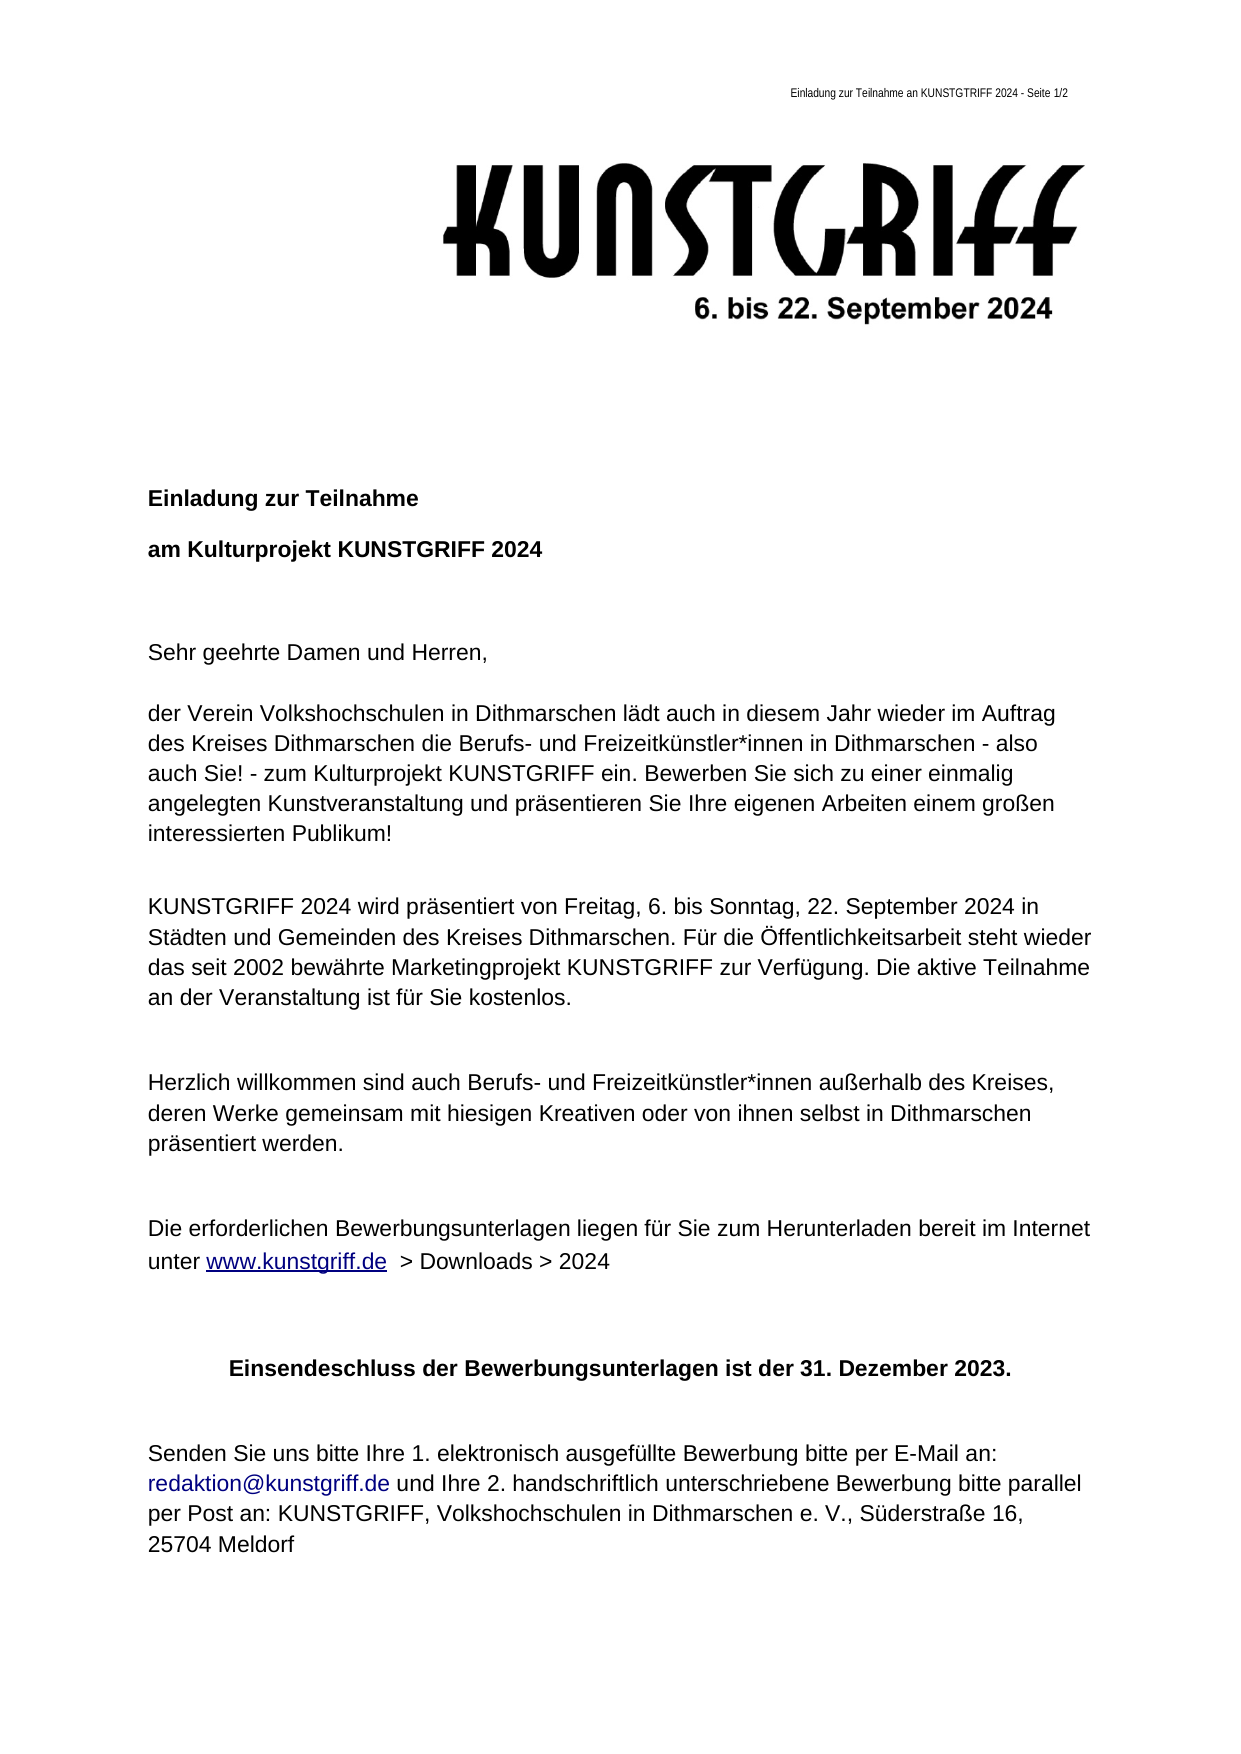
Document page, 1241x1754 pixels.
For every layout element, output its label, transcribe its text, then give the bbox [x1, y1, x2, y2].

text Herzlich willkommen sind auch Berufs- und Freizeitkünstler*innen außerhalb des Kreises, deren Werke gemeinsam mit hiesigen Kreativen oder von ihnen selbst in Dithmarschen präsentiert werden. [148, 1069, 1093, 1156]
text Einsendeschluss der Bewerbungsunterlagen ist der 31. Dezember 2023. [148, 1354, 1093, 1381]
text am Kulturprojekt KUNSTGRIFF 2024 [148, 536, 1093, 562]
text der Verein Volkshochschulen in Dithmarschen lädt auch in diesem Jahr wieder im Auftrag des Kreises Dithmarschen die Berufs- und Freizeitkünstler*innen in Dithmarschen - also auch Sie! - zum Kulturprojekt KUNSTGRIFF ein. Bewerben Sie sich zu einer einmalig angelegten Kunstveranstaltung und präsentieren Sie Ihre eigenen Arbeiten einem großen interessierten Publikum! [148, 699, 1093, 877]
subtitle Einladung zur Teilnahme [148, 485, 1093, 511]
text Die erforderlichen Bewerbungsunterlagen liegen für Sie zum Herunterladen bereit im Internet unter www.kunstgriff.de > Downloads > 2024 [148, 1215, 1093, 1338]
text Senden Sie uns bitte Ihre 1. elektronisch ausgefüllte Bewerbung bitte per E-Mail an: redaktion@kunstgriff.de und Ihre 2. handschriftlich unterschriebene Bewerbung bitte parallel per Post an: KUNSTGRIFF, Volkshochschulen in Dithmarschen e. V., Süderstraße 16, 25704 Meldorf [148, 1440, 1093, 1557]
text Sehr geehrte Damen und Herren, [148, 639, 1093, 696]
text KUNSTGRIFF 2024 wird präsentiert von Freitag, 6. bis Sonntag, 22. September 2024 in Städten und Gemeinden des Kreises Dithmarschen. Für die Öffentlichkeitsarbeit steht wieder das seit 2002 bewährte Marketingprojekt KUNSTGRIFF zur Verfügung. Die aktive Teilnahme an der Veranstaltung ist für Sie kostenlos. [148, 893, 1093, 1010]
